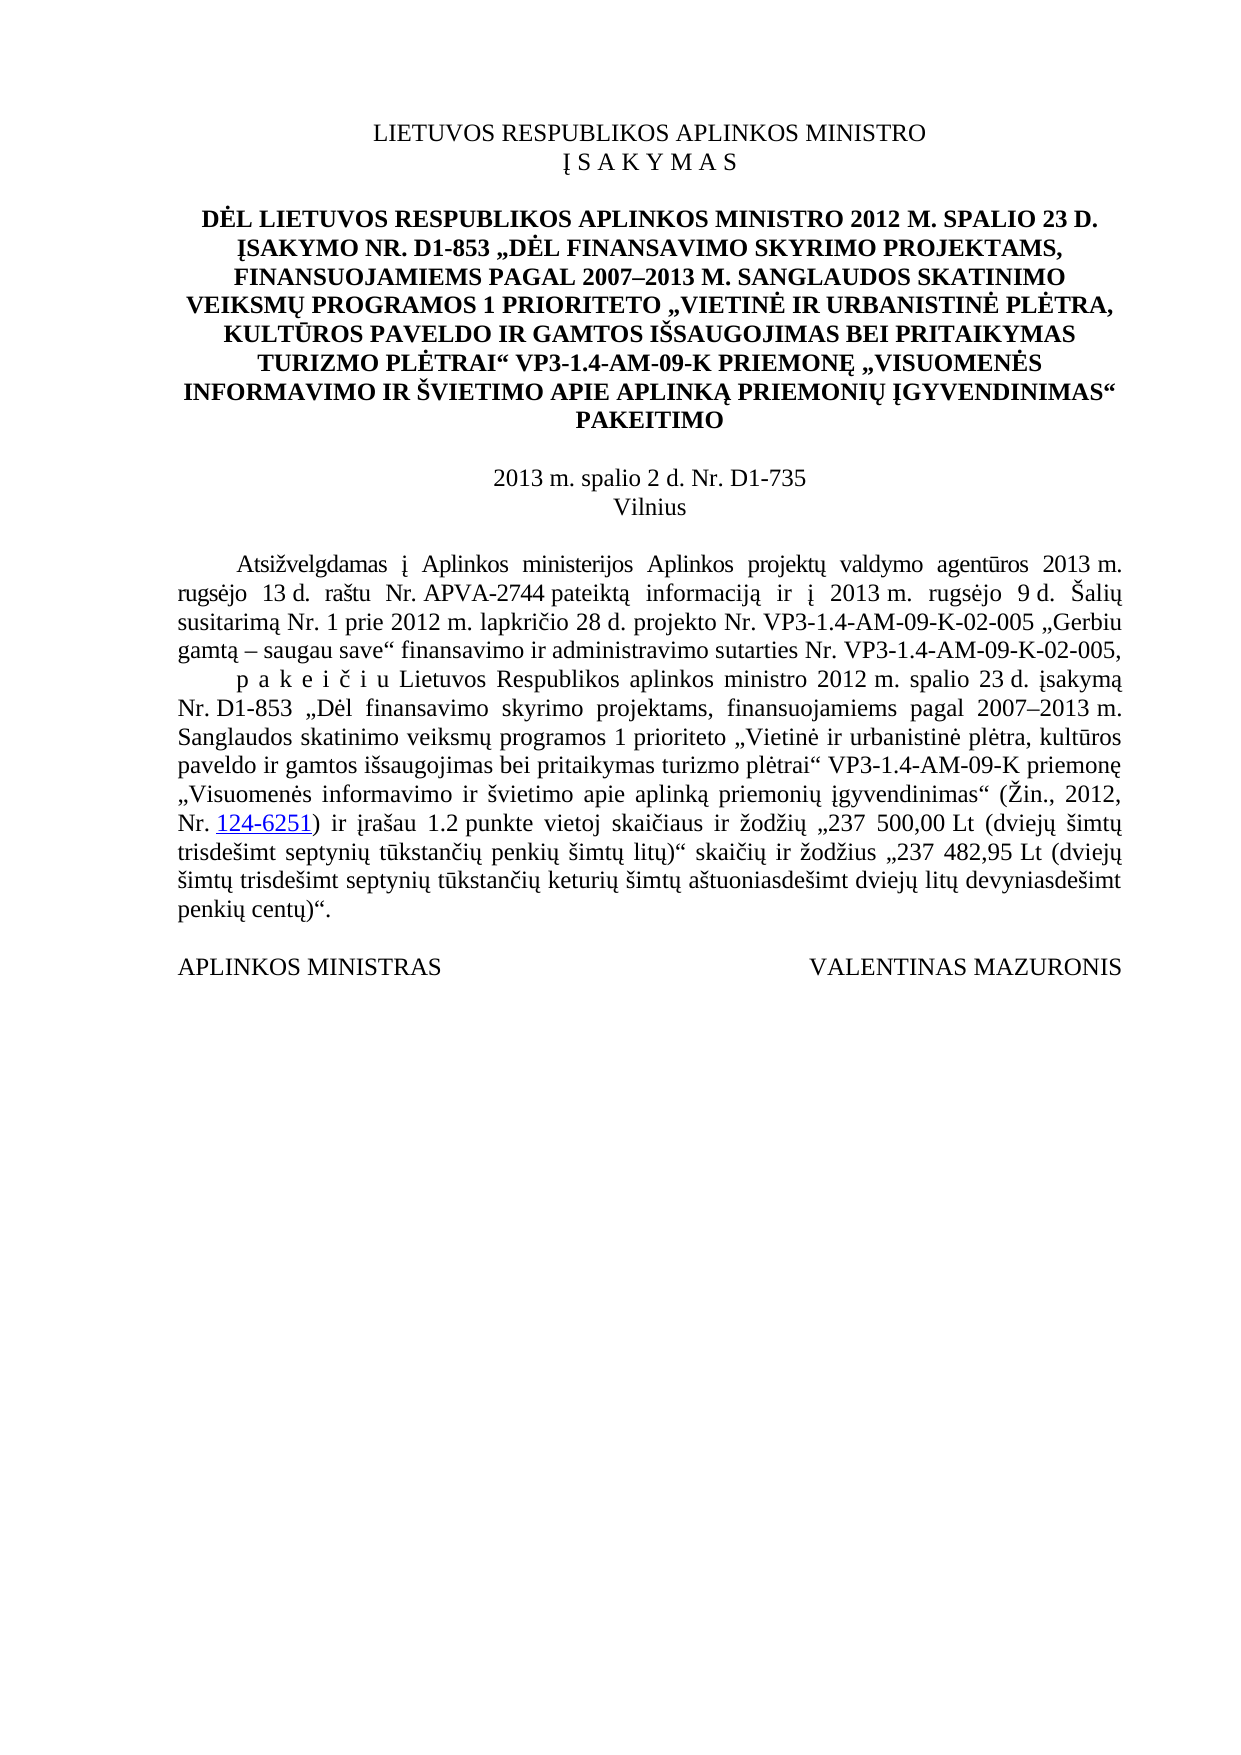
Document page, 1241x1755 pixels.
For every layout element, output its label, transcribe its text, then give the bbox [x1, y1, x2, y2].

text p a k e i č i u Lietuvos Respublikos aplinkos ministro 2012 m. spalio 23 d. įsakymą Nr. D1-853 „Dėl finansavimo skyrimo projektams, finansuojamiems pagal 2007–2013 m. Sanglaudos skatinimo veiksmų programos 1 prioriteto „Vietinė ir urbanistinė plėtra, kultūros paveldo ir gamtos išsaugojimas bei pritaikymas turizmo plėtrai“ VP3-1.4-AM-09-K priemonę „Visuomenės informavimo ir švietimo apie aplinką priemonių įgyvendinimas“ (Žin., 2012, Nr. 124-6251) ir įrašau 1.2 punkte vietoj skaičiaus ir žodžių „237 500,00 Lt (dviejų šimtų trisdešimt septynių tūkstančių penkių šimtų litų)“ skaičių ir žodžius „237 482,95 Lt (dviejų šimtų trisdešimt septynių tūkstančių keturių šimtų aštuoniasdešimt dviejų litų devyniasdešimt penkių centų)“. [177, 664, 1122, 923]
text Vilnius [177, 492, 1122, 521]
text DĖL LIETUVOS RESPUBLIKOS APLINKOS MINISTRO 2012 M. SPALIO 23 D. ĮSAKYMO Nr. D1-853 „DĖL FINANSAVIMO SKYRIMO PROJEKTAMS, FINANSUOJAMIEMS PAGAL 2007–2013 M. SANGLAUDOS SKATINIMO VEIKSMŲ PROGRAMOS 1 PRIORITETO „VIETINĖ IR URBANISTINĖ PLĖTRA, KULTŪROS PAVELDO IR GAMTOS IŠSAUGOJIMAS BEI PRITAIKYMAS TURIZMO PLĖTRAI“ VP3-1.4-AM-09-K PRIEMONĘ „VISUOMENĖS INFORMAVIMO IR ŠVIETIMO APIE APLINKĄ PRIEMONIŲ ĮGYVENDINIMAS“ PAKEITIMO [177, 204, 1122, 434]
text Atsižvelgdamas į Aplinkos ministerijos Aplinkos projektų valdymo agentūros 2013 m. rugsėjo 13 d. raštu Nr. APVA-2744 pateiktą informaciją ir į 2013 m. rugsėjo 9 d. Šalių susitarimą Nr. 1 prie 2012 m. lapkričio 28 d. projekto Nr. VP3-1.4-AM-09-K-02-005 „Gerbiu gamtą – saugau save“ finansavimo ir administravimo sutarties Nr. VP3-1.4-AM-09-K-02-005, [177, 549, 1122, 664]
text Aplinkos ministras Valentinas Mazuronis [177, 952, 1122, 981]
text Į S A K Y M A S [177, 147, 1122, 176]
text LIETUVOS RESPUBLIKOS APLINKOS MINISTRO [177, 118, 1122, 147]
text 2013 m. spalio 2 d. Nr. D1-735 [177, 463, 1122, 492]
